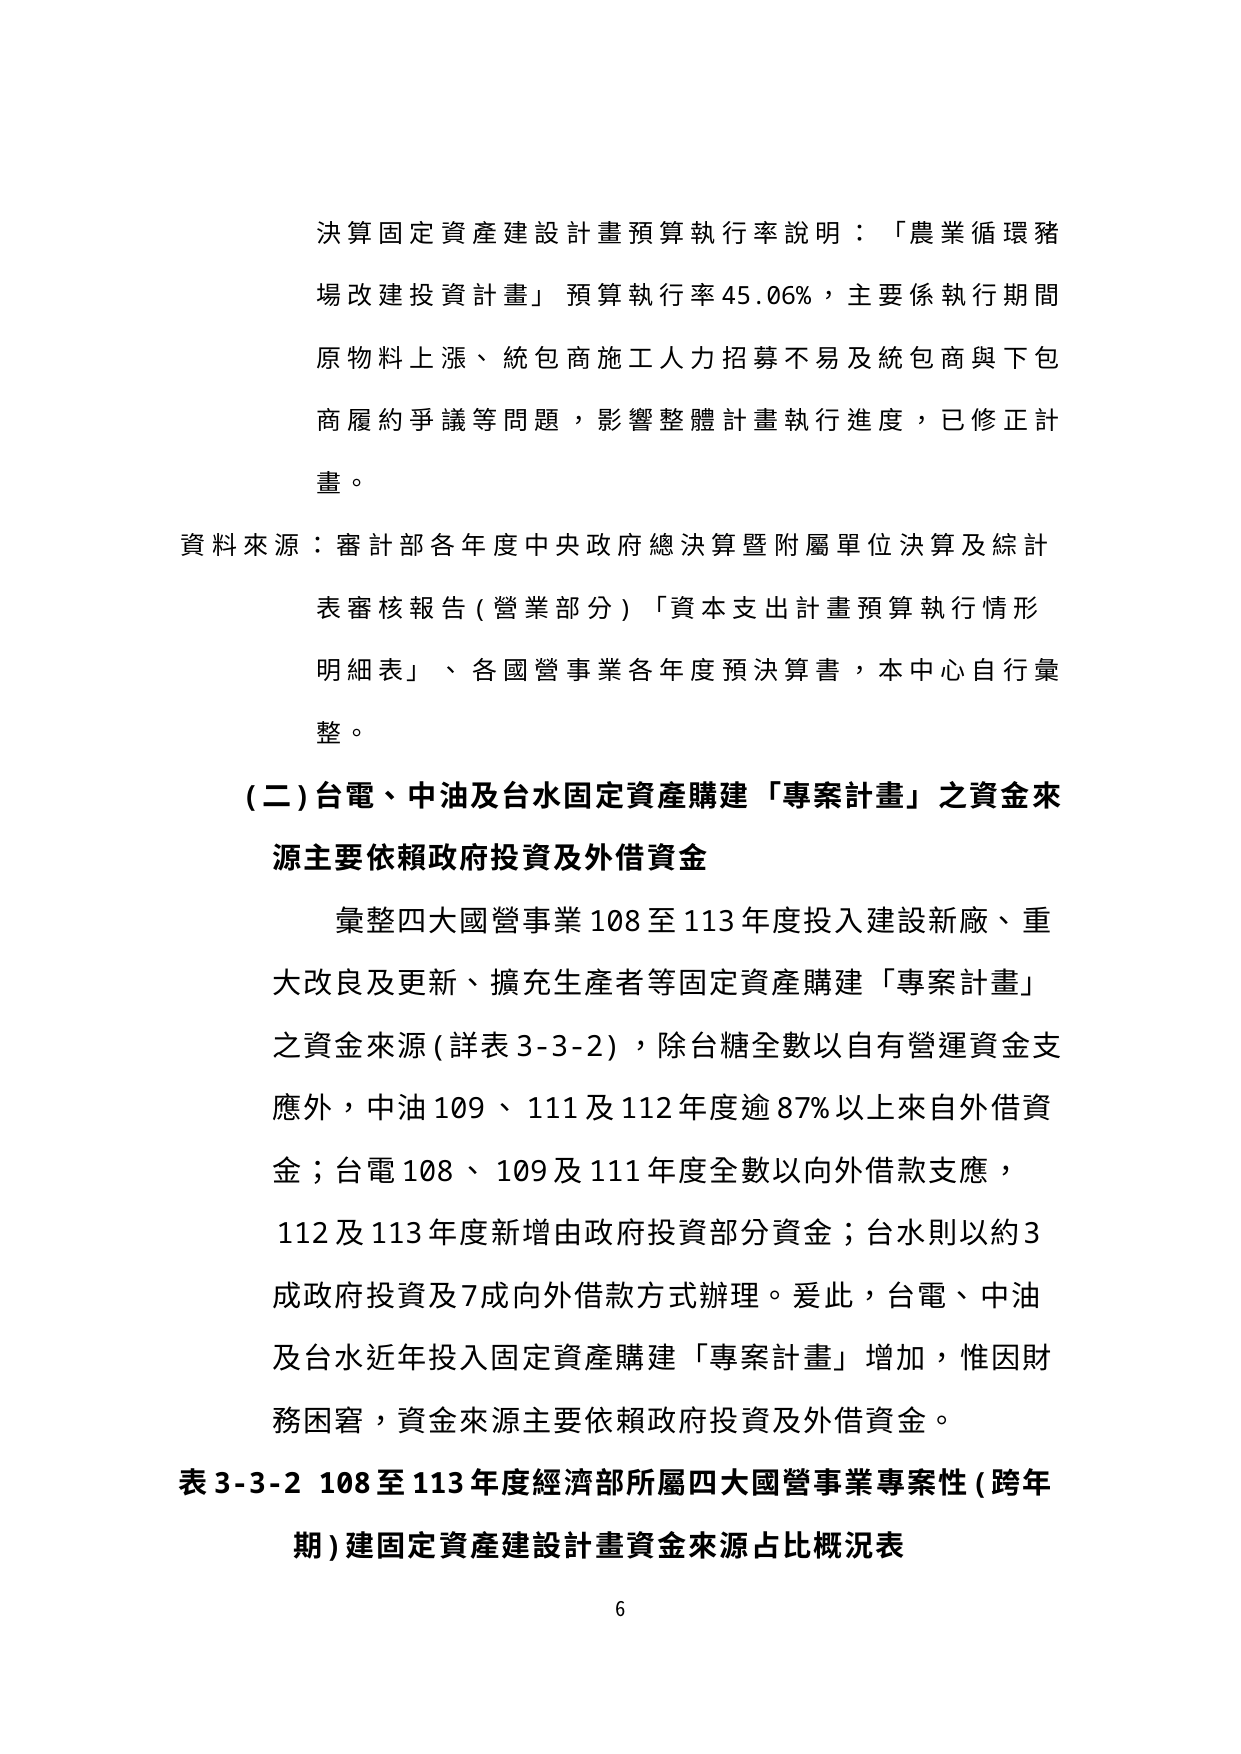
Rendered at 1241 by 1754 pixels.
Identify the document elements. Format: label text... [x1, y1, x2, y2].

text 決算固定資產建設計畫預算執行率說明：「農業循環豬場改建投資計畫」預算執行率45.06%，主要係執行期間原物料上漲、統包商施工人力招募不易及統包商與下包商履約爭議等問題，影響整體計畫執行進度，已修正計畫。 [296, 189, 1078, 502]
text (二)台電、中油及台水固定資產購建「專案計畫」之資金來源主要依賴政府投資及外借資金 [236, 752, 1063, 877]
text 資料來源：審計部各年度中央政府總決算暨附屬單位決算及綜計表審核報告(營業部分)「資本支出計畫預算執行情形明細表」、各國營事業各年度預決算書，本中心自行彙整。 [177, 502, 1063, 752]
text 彙整四大國營事業108至113年度投入建設新廠、重大改良及更新、擴充生產者等固定資產購建「專案計畫」之資金來源(詳表3-3-2)，除台糖全數以自有營運資金支應外，中油109、111及112年度逾87%以上來自外借資金；台電108、109及111年度全數以向外借款支應，112及113年度新增由政府投資部分資金；台水則以約3成政府投資及7成向外借款方式辦理。爰此，台電、中油及台水近年投入固定資產購建「專案計畫」增加，惟因財務困窘，資金來源主要依賴政府投資及外借資金。 [266, 877, 1063, 1439]
text 表3-3-2 108至113年度經濟部所屬四大國營事業專案性(跨年期)建固定資產建設計畫資金來源占比概況表 [177, 1439, 1063, 1564]
